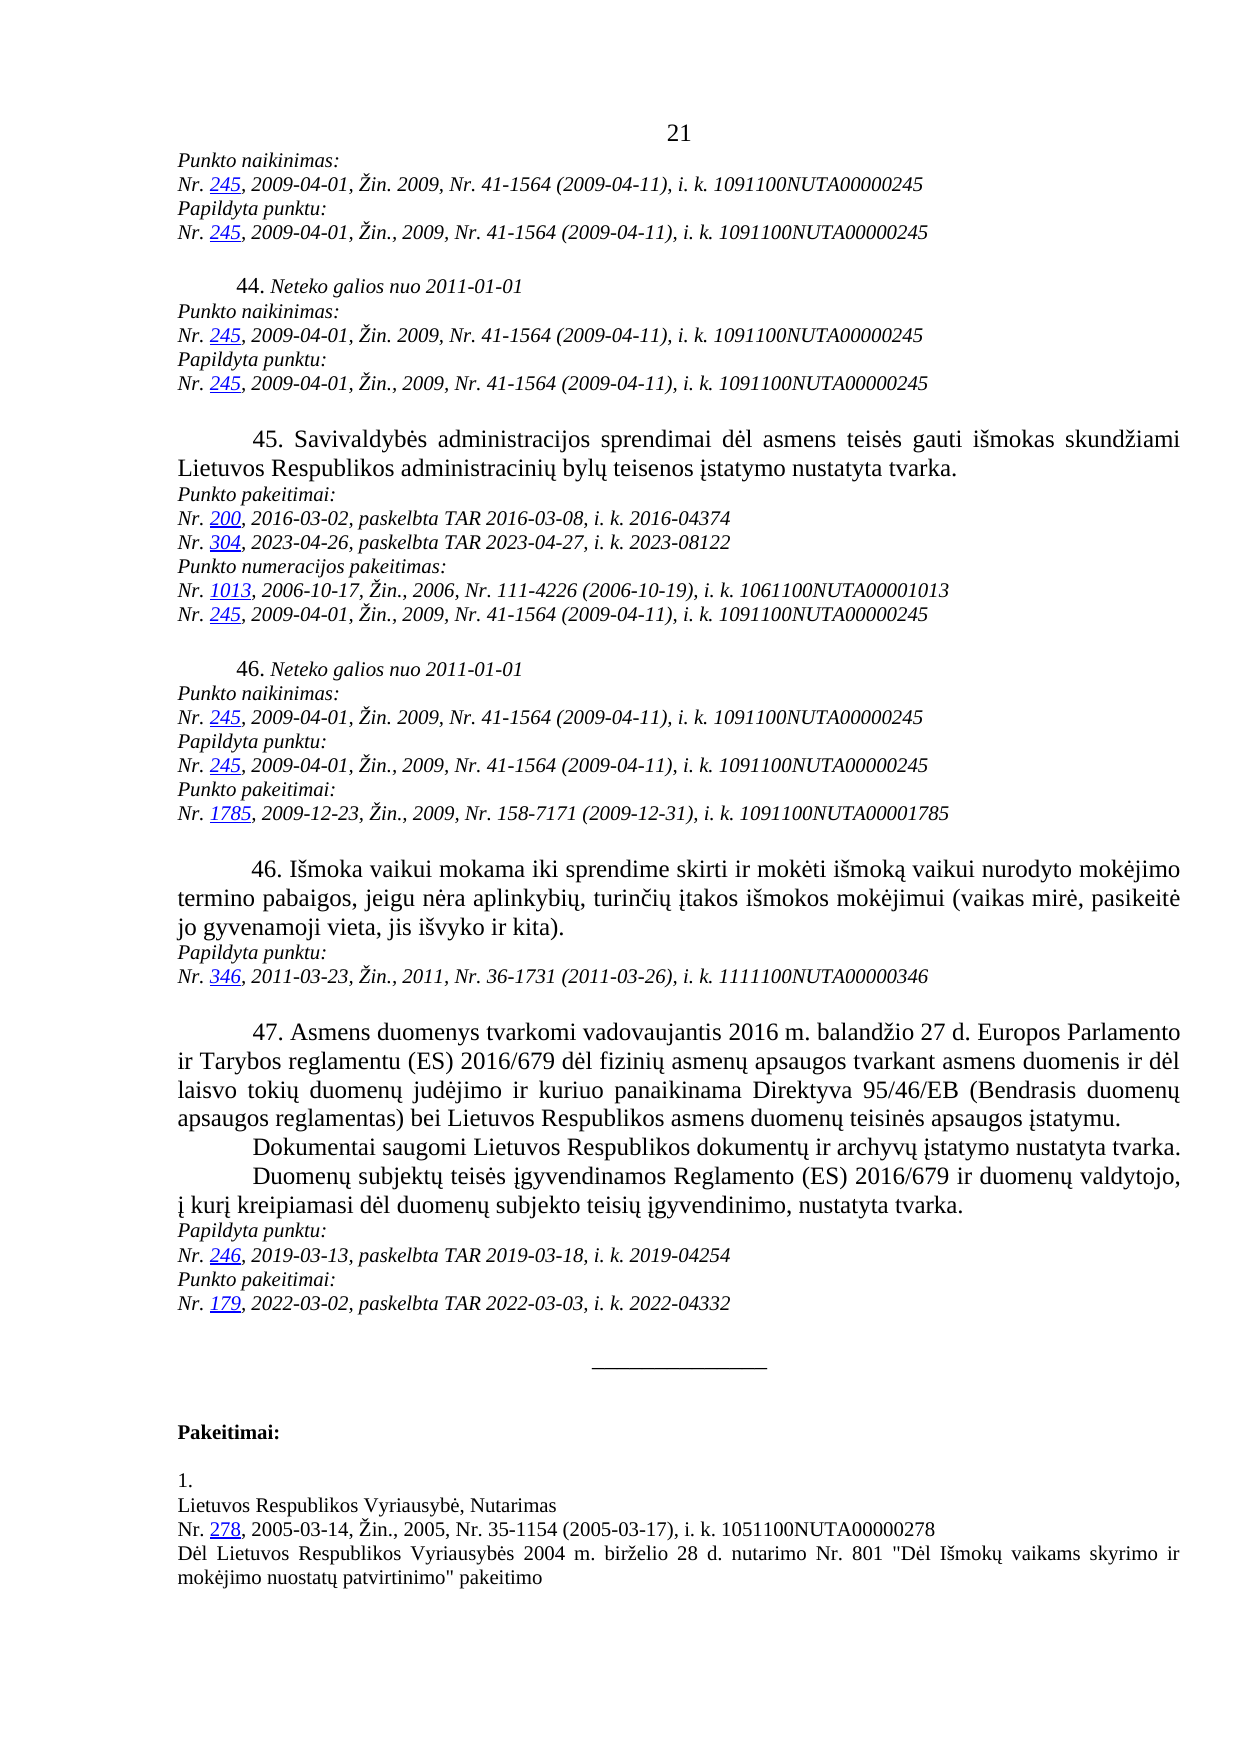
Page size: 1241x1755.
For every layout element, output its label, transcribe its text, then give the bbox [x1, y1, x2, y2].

text Dokumentai saugomi Lietuvos Respublikos dokumentų ir archyvų įstatymo nustatyta tvarka. [177, 1132, 1181, 1161]
text Nr. 245, 2009-04-01, Žin. 2009, Nr. 41-1564 (2009-04-11), i. k. 1091100NUTA00000245 [177, 172, 1181, 196]
text Papildyta punktu: [177, 196, 1181, 220]
text Punkto pakeitimai: [177, 777, 1181, 801]
text Punkto pakeitimai: [177, 1267, 1181, 1291]
text Punkto pakeitimai: [177, 481, 1181, 506]
text Pakeitimai: [177, 1420, 1181, 1444]
text Punkto naikinimas: [177, 148, 1181, 172]
text Nr. 245, 2009-04-01, Žin., 2009, Nr. 41-1564 (2009-04-11), i. k. 1091100NUTA00000245 [177, 371, 1181, 395]
text ______________ [177, 1343, 1181, 1372]
text 44. Neteko galios nuo 2011-01-01 [177, 273, 1181, 299]
text Nr. 245, 2009-04-01, Žin., 2009, Nr. 41-1564 (2009-04-11), i. k. 1091100NUTA00000245 [177, 220, 1181, 244]
text 46. Išmoka vaikui mokama iki sprendime skirti ir mokėti išmoką vaikui nurodyto mokėjimo termino pabaigos, jeigu nėra aplinkybių, turinčių įtakos išmokos mokėjimui (vaikas mirė, pasikeitė jo gyvenamoji vieta, jis išvyko ir kita). [177, 854, 1181, 940]
text Nr. 200, 2016-03-02, paskelbta TAR 2016-03-08, i. k. 2016-04374 [177, 506, 1181, 529]
text Nr. 304, 2023-04-26, paskelbta TAR 2023-04-27, i. k. 2023-08122 [177, 529, 1181, 554]
text 47. Asmens duomenys tvarkomi vadovaujantis 2016 m. balandžio 27 d. Europos Parlamento ir Tarybos reglamentu (ES) 2016/679 dėl fizinių asmenų apsaugos tvarkant asmens duomenis ir dėl laisvo tokių duomenų judėjimo ir kuriuo panaikinama Direktyva 95/46/EB (Bendrasis duomenų apsaugos reglamentas) bei Lietuvos Respublikos asmens duomenų teisinės apsaugos įstatymu. [177, 1017, 1181, 1132]
text Nr. 245, 2009-04-01, Žin. 2009, Nr. 41-1564 (2009-04-11), i. k. 1091100NUTA00000245 [177, 705, 1181, 729]
text Lietuvos Respublikos Vyriausybė, Nutarimas [177, 1492, 1181, 1517]
text Punkto naikinimas: [177, 681, 1181, 705]
text Nr. 246, 2019-03-13, paskelbta TAR 2019-03-18, i. k. 2019-04254 [177, 1242, 1181, 1267]
text Nr. 346, 2011-03-23, Žin., 2011, Nr. 36-1731 (2011-03-26), i. k. 1111100NUTA00000346 [177, 964, 1181, 988]
text Nr. 245, 2009-04-01, Žin., 2009, Nr. 41-1564 (2009-04-11), i. k. 1091100NUTA00000245 [177, 602, 1181, 626]
text Duomenų subjektų teisės įgyvendinamos Reglamento (ES) 2016/679 ir duomenų valdytojo, į kurį kreipiamasi dėl duomenų subjekto teisių įgyvendinimo, nustatyta tvarka. [177, 1161, 1181, 1218]
text Nr. 245, 2009-04-01, Žin., 2009, Nr. 41-1564 (2009-04-11), i. k. 1091100NUTA00000245 [177, 753, 1181, 777]
text Papildyta punktu: [177, 729, 1181, 753]
text Nr. 245, 2009-04-01, Žin. 2009, Nr. 41-1564 (2009-04-11), i. k. 1091100NUTA00000245 [177, 323, 1181, 347]
text 1. [177, 1468, 1181, 1492]
text 45. Savivaldybės administracijos sprendimai dėl asmens teisės gauti išmokas skundžiami Lietuvos Respublikos administracinių bylų teisenos įstatymo nustatyta tvarka. [177, 424, 1181, 481]
text Dėl Lietuvos Respublikos Vyriausybės 2004 m. birželio 28 d. nutarimo Nr. 801 "Dėl Išmokų vaikams skyrimo ir mokėjimo nuostatų patvirtinimo" pakeitimo [177, 1541, 1181, 1589]
text Nr. 1785, 2009-12-23, Žin., 2009, Nr. 158-7171 (2009-12-31), i. k. 1091100NUTA00001785 [177, 801, 1181, 825]
text Punkto numeracijos pakeitimas: [177, 554, 1181, 578]
text Papildyta punktu: [177, 347, 1181, 371]
text Papildyta punktu: [177, 940, 1181, 964]
text Nr. 278, 2005-03-14, Žin., 2005, Nr. 35-1154 (2005-03-17), i. k. 1051100NUTA00000278 [177, 1517, 1181, 1541]
text Nr. 1013, 2006-10-17, Žin., 2006, Nr. 111-4226 (2006-10-19), i. k. 1061100NUTA00001013 [177, 578, 1181, 602]
text 46. Neteko galios nuo 2011-01-01 [177, 654, 1181, 681]
text Nr. 179, 2022-03-02, paskelbta TAR 2022-03-03, i. k. 2022-04332 [177, 1291, 1181, 1315]
text Papildyta punktu: [177, 1218, 1181, 1242]
text Punkto naikinimas: [177, 299, 1181, 323]
